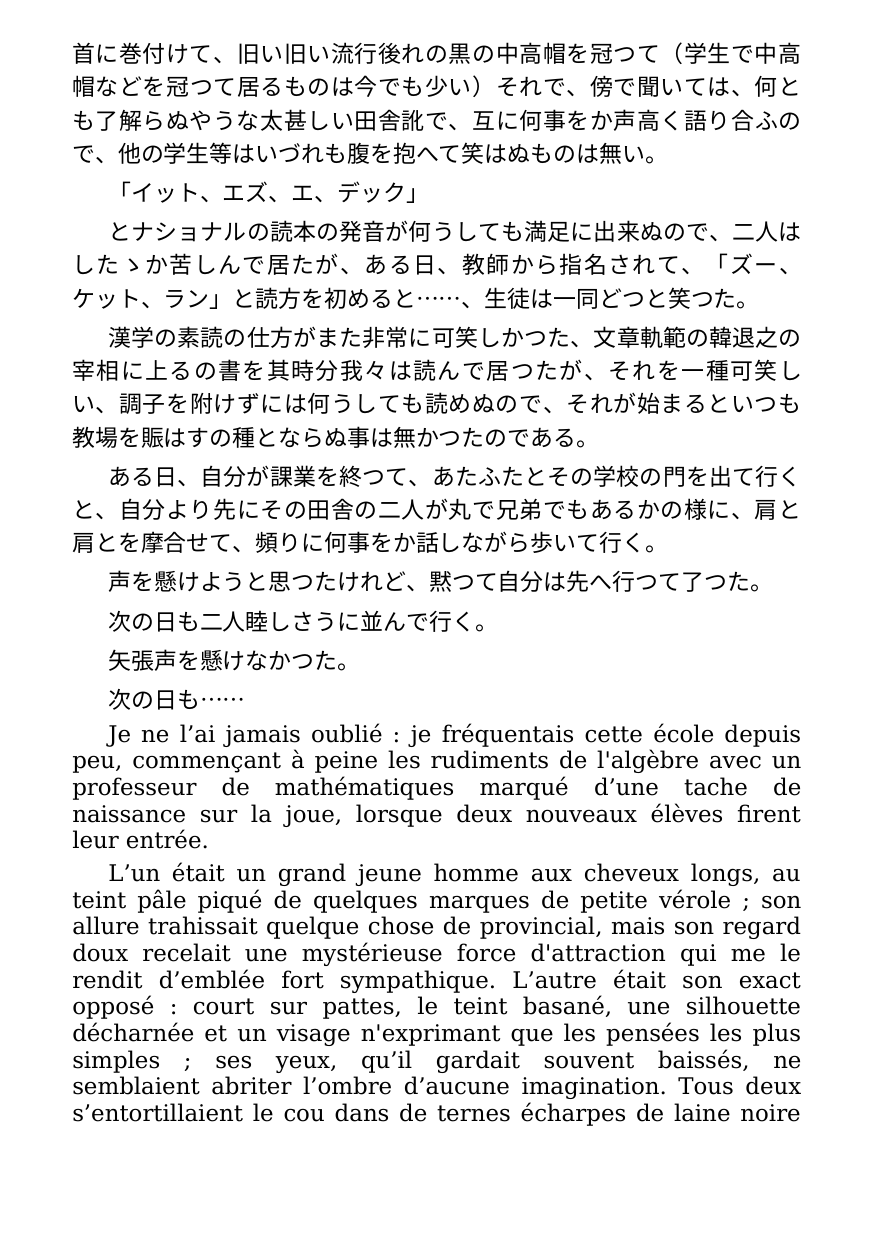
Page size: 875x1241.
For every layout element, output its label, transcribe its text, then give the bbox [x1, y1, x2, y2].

text 漢学の素読の仕方がまた非常に可笑しかつた、文章軌範の韓退之の宰相に上るの書を其時分我々は読んで居つたが、それを一種可笑しい、調子を附けずには何うしても読めぬので、それが始まるといつも教場を賑はすの種とならぬ事は無かつたのである。 [72, 320, 802, 453]
text 次の日も二人睦しさうに並んで行く。 [72, 603, 802, 637]
text 「イット、エズ、エ、デック」 [72, 175, 802, 208]
text 声を懸けようと思つたけれど、黙つて自分は先へ行つて了つた。 [72, 564, 802, 597]
text Je ne l’ai jamais oublié : je fréquentais cette école depuis peu, commençant à peine les rudiments de l'algèbre avec un professeur de mathématiques marqué d’une tache de naissance sur la joue, lorsque deux nouveaux élèves firent leur entrée. [72, 721, 802, 854]
text L’un était un grand jeune homme aux cheveux longs, au teint pâle piqué de quelques marques de petite vérole ; son allure trahissait quelque chose de provincial, mais son regard doux recelait une mystérieuse force d'attraction qui me le rendit d’emblée fort sympathique. L’autre était son exact opposé : court sur pattes, le teint basané, une silhouette décharnée et un visage n'exprimant que les pensées les plus simples ; ses yeux, qu’il gardait souvent baissés, ne semblaient abriter l’ombre d’aucune imagination. Tous deux s’entortillaient le cou dans de ternes écharpes de laine noire [72, 860, 802, 1127]
text とナショナルの読本の発音が何うしても満足に出来ぬので、二人はしたゝか苦しんで居たが、ある日、教師から指名されて、「ズー、ケット、ラン」と読方を初めると……、生徒は一同どつと笑つた。 [72, 214, 802, 314]
text 首に巻付けて、旧い旧い流行後れの黒の中高帽を冠つて（学生で中高帽などを冠つて居るものは今でも少い）それで、傍で聞いては、何とも了解らぬやうな太甚しい田舎訛で、互に何事をか声高く語り合ふので、他の学生等はいづれも腹を抱へて笑はぬものは無い。 [72, 36, 802, 169]
text ある日、自分が課業を終つて、あたふたとその学校の門を出て行くと、自分より先にその田舎の二人が丸で兄弟でもあるかの様に、肩と肩とを摩合せて、頻りに何事をか話しながら歩いて行く。 [72, 458, 802, 558]
text 次の日も…… [72, 682, 802, 715]
text 矢張声を懸けなかつた。 [72, 642, 802, 676]
